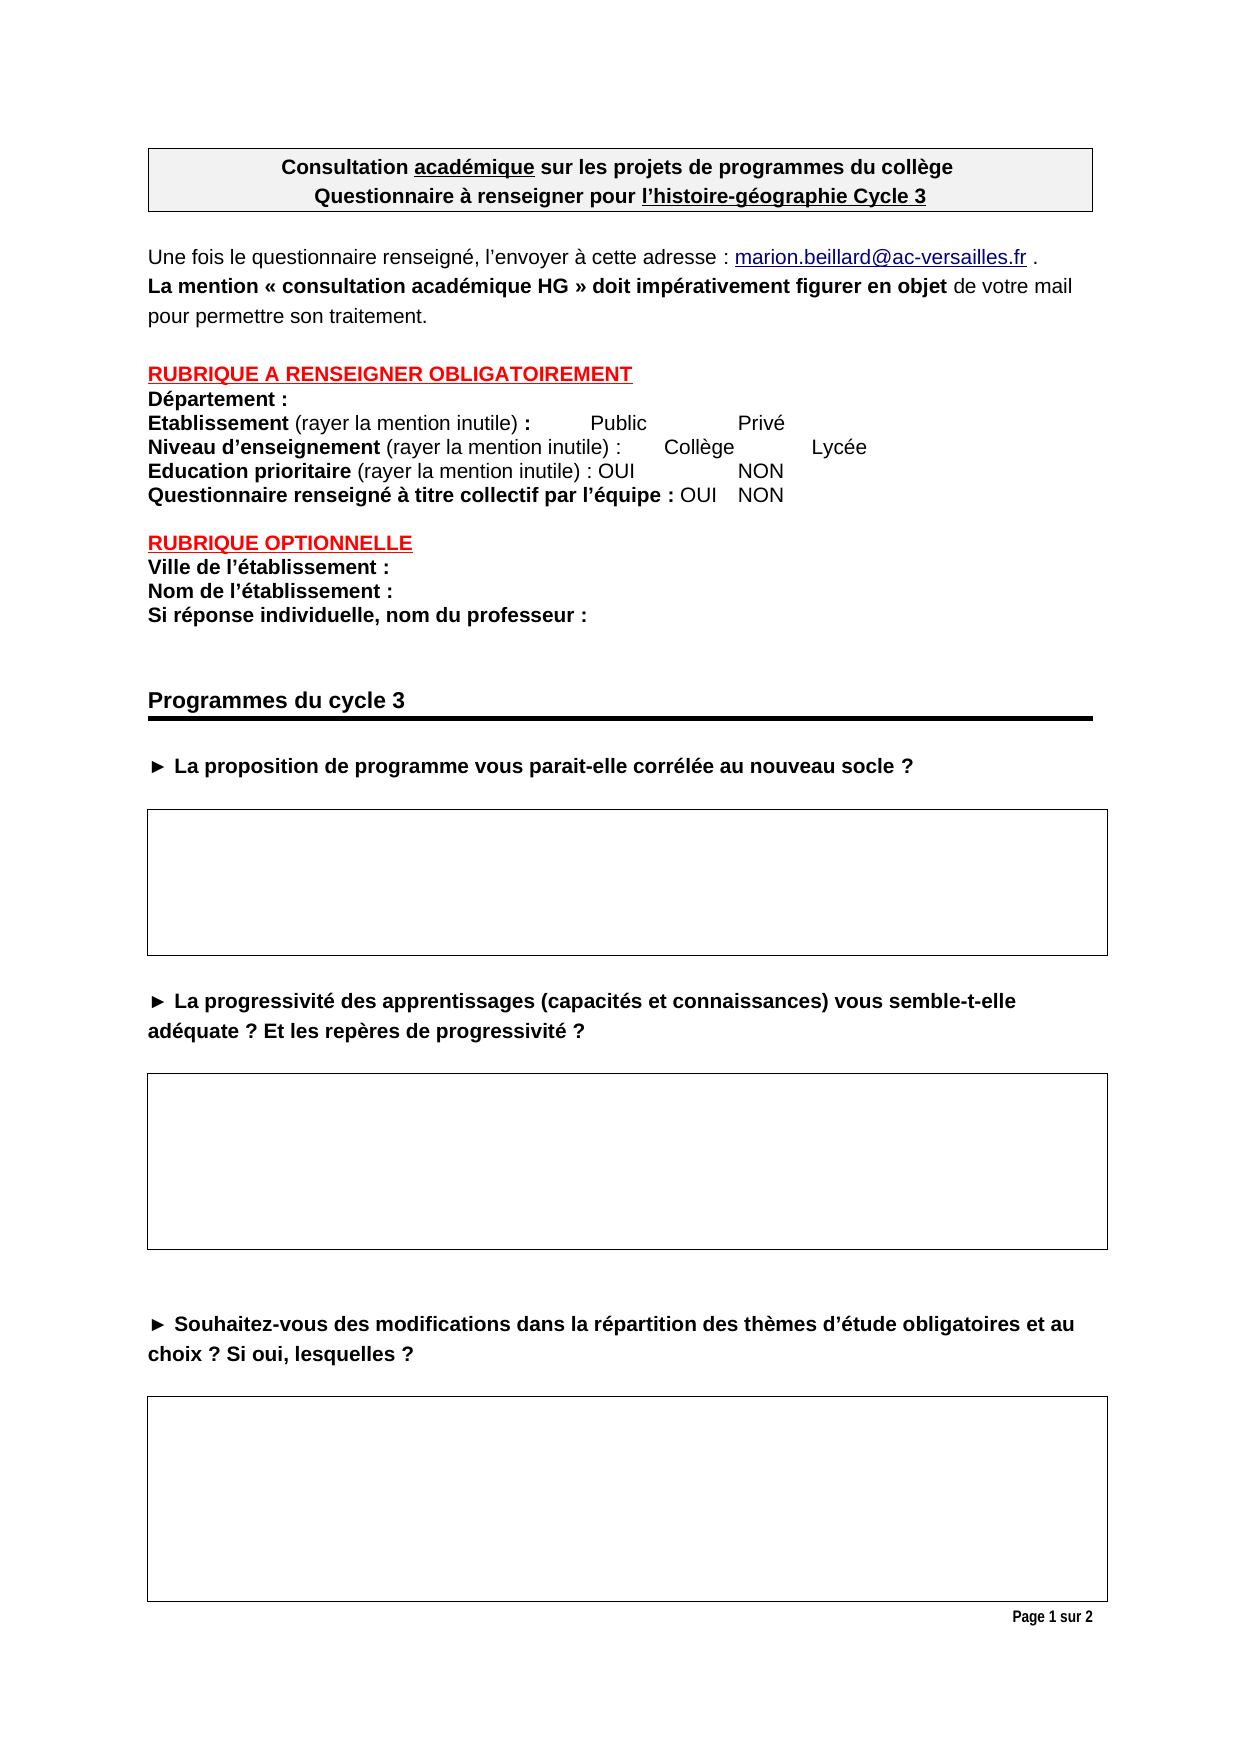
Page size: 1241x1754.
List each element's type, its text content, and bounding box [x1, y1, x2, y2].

text Si réponse individuelle, nom du professeur : [148, 603, 1093, 627]
table_header [148, 810, 1107, 955]
text Programmes du cycle 3 [148, 685, 1093, 716]
text RUBRIQUE A RENSEIGNER OBLIGATOIREMENT [148, 358, 1093, 387]
text Nom de l’établissement : [148, 579, 1093, 603]
text Une fois le questionnaire renseigné, l’envoyer à cette adresse : marion.beillard@ac-versailles.fr . [148, 241, 1093, 271]
table_header [148, 1397, 1107, 1601]
text Education prioritaire (rayer la mention inutile) : OUI NON [148, 459, 1093, 483]
text Etablissement (rayer la mention inutile) : Public Privé [148, 411, 1093, 435]
text La mention « consultation académique HG » doit impérativement figurer en objet de votre mail pour permettre son traitement. [148, 271, 1093, 329]
text RUBRIQUE OPTIONNELLE [148, 531, 1093, 555]
text Ville de l’établissement : [148, 555, 1093, 579]
text ► La proposition de programme vous parait-elle corrélée au nouveau socle ? [148, 750, 1093, 779]
text ► La progressivité des apprentissages (capacités et connaissances) vous semble-t-elle adéquate ? Et les repères de progressivité ? [148, 986, 1093, 1044]
text Niveau d’enseignement (rayer la mention inutile) : Collège Lycée [148, 435, 1093, 459]
text ► Souhaitez-vous des modifications dans la répartition des thèmes d’étude obligatoires et au choix ? Si oui, lesquelles ? [148, 1308, 1093, 1367]
text Département : [148, 387, 1093, 411]
text Questionnaire renseigné à titre collectif par l’équipe : OUI NON [148, 483, 1093, 507]
text Consultation académique sur les projets de programmes du collège [149, 149, 1092, 177]
table_header [148, 1074, 1107, 1249]
text Questionnaire à renseigner pour l’histoire-géographie Cycle 3 [149, 177, 1092, 211]
